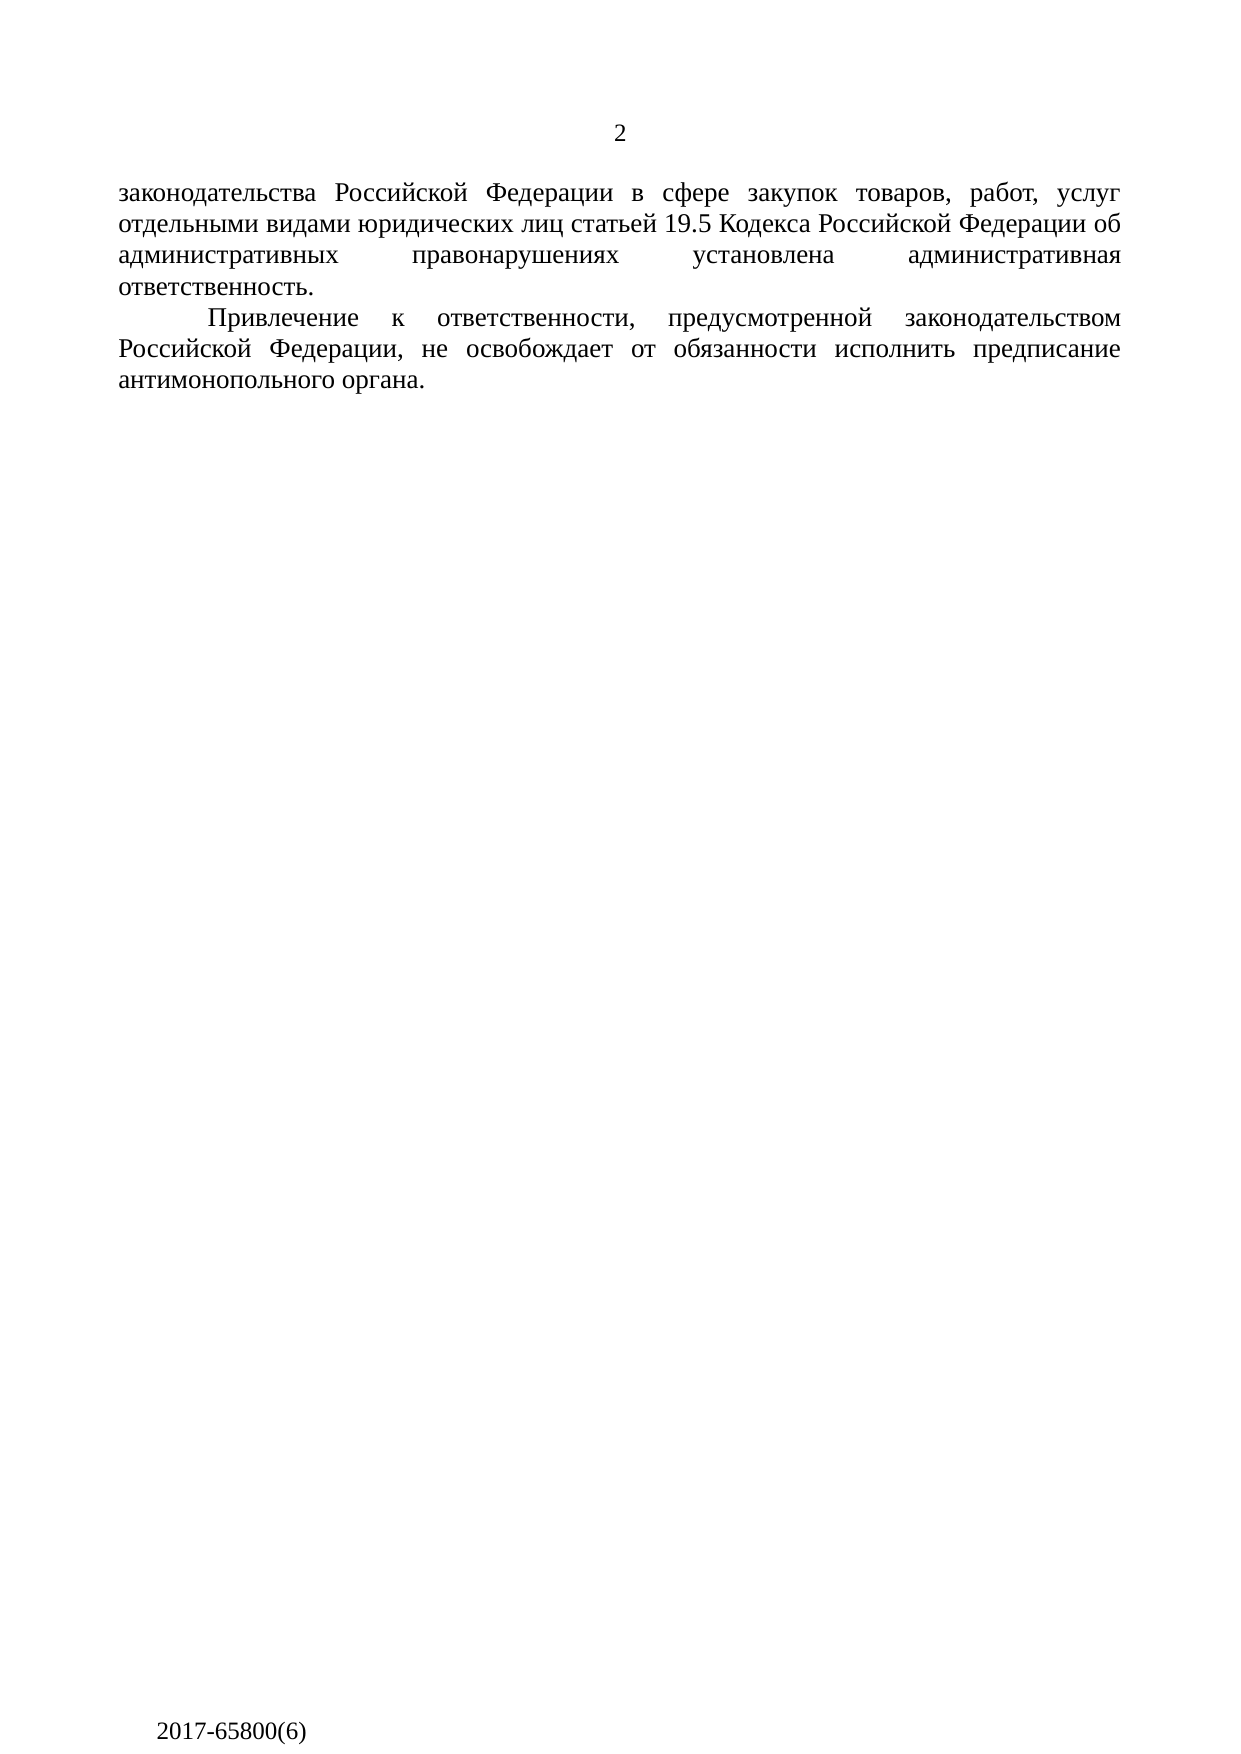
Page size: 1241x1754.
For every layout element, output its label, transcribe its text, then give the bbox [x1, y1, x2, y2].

text Привлечение к ответственности, предусмотренной законодательством Российской Федерации, не освобождает от обязанности исполнить предписание антимонопольного органа. [118, 301, 1122, 394]
text законодательства Российской Федерации в сфере закупок товаров, работ, услуг отдельными видами юридических лиц статьей 19.5 Кодекса Российской Федерации об административных правонарушениях установлена административная ответственность. [118, 176, 1122, 301]
